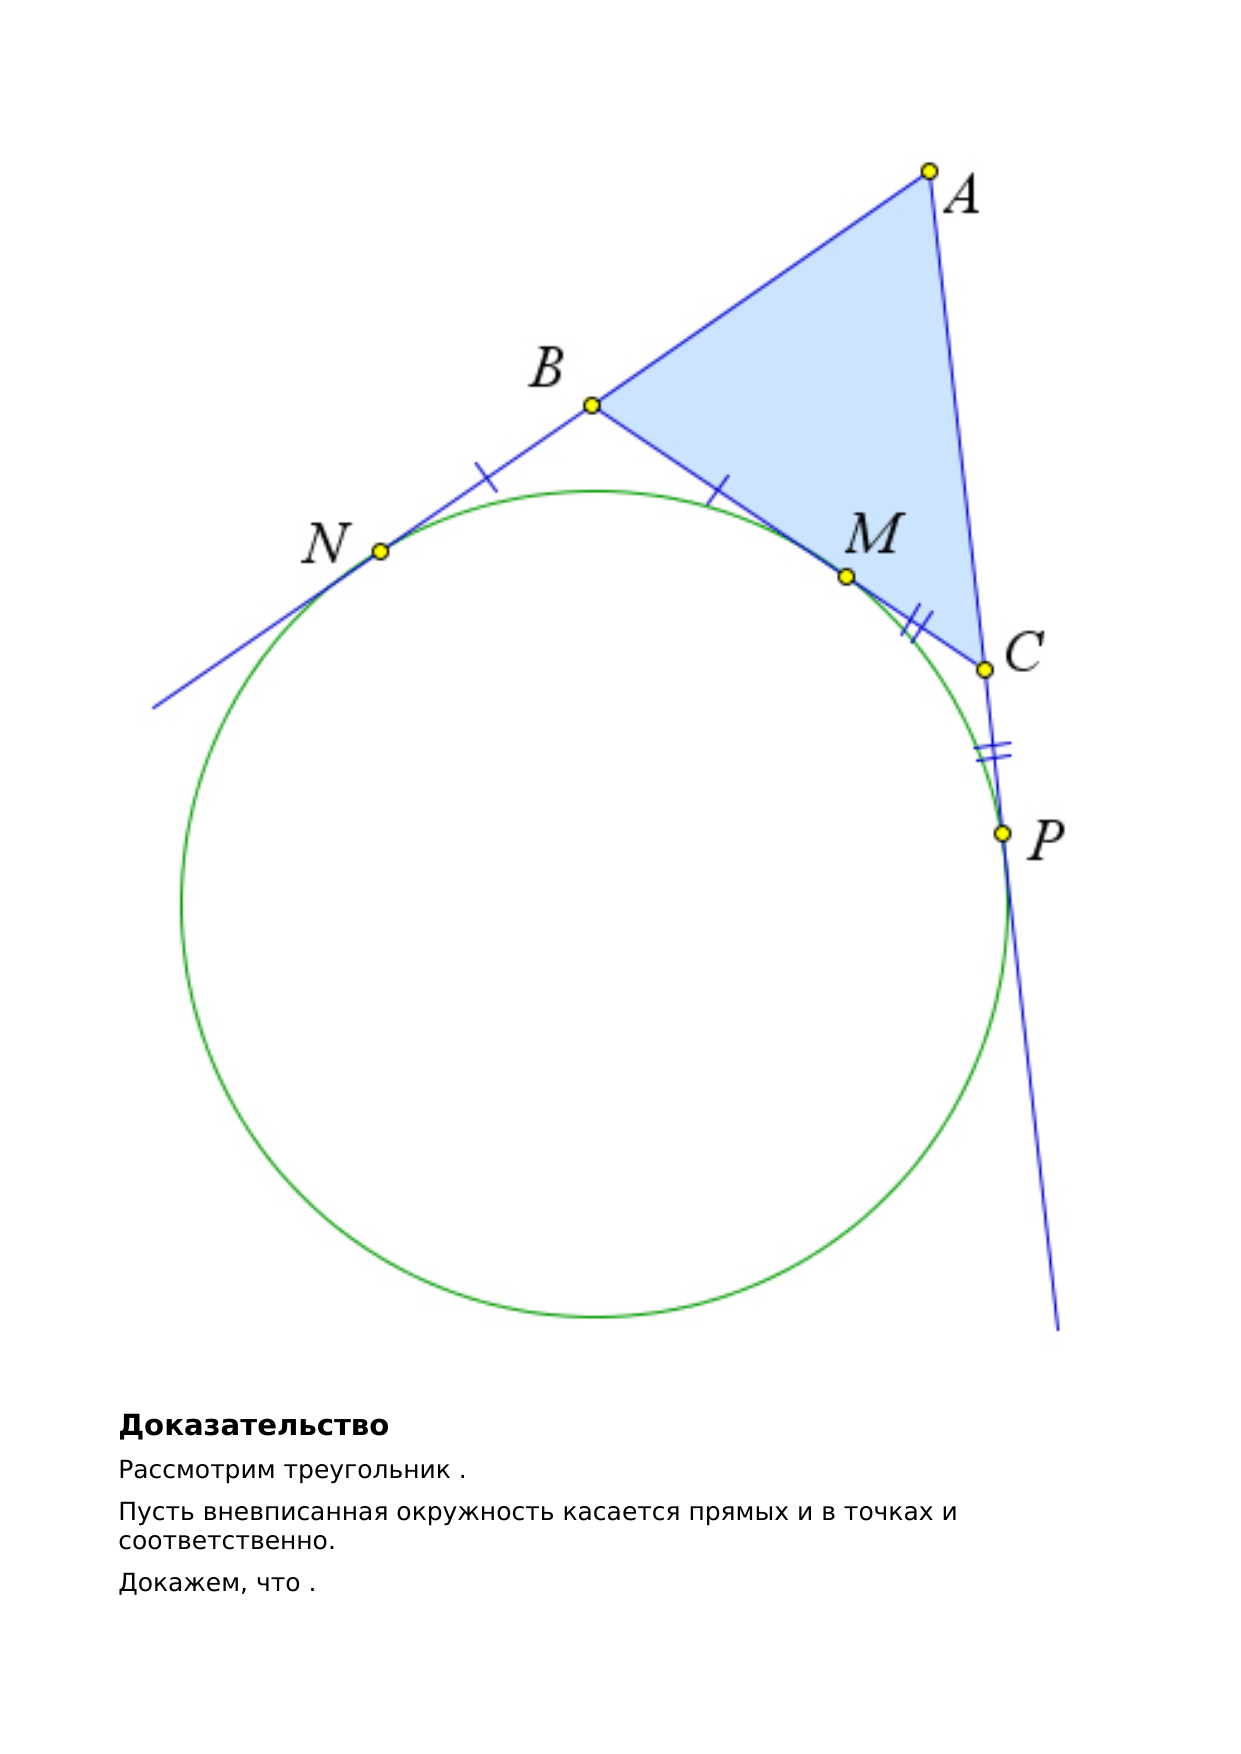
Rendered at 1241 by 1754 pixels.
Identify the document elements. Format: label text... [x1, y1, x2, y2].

text Пусть вневписанная окружность касается прямых и в точках и соответственно. [118, 1497, 1122, 1555]
subtitle Доказательство [118, 1409, 1122, 1443]
text Докажем, что . [118, 1568, 1122, 1597]
text Рассмотрим треугольник . [118, 1455, 1122, 1484]
picture [118, 118, 1123, 1372]
